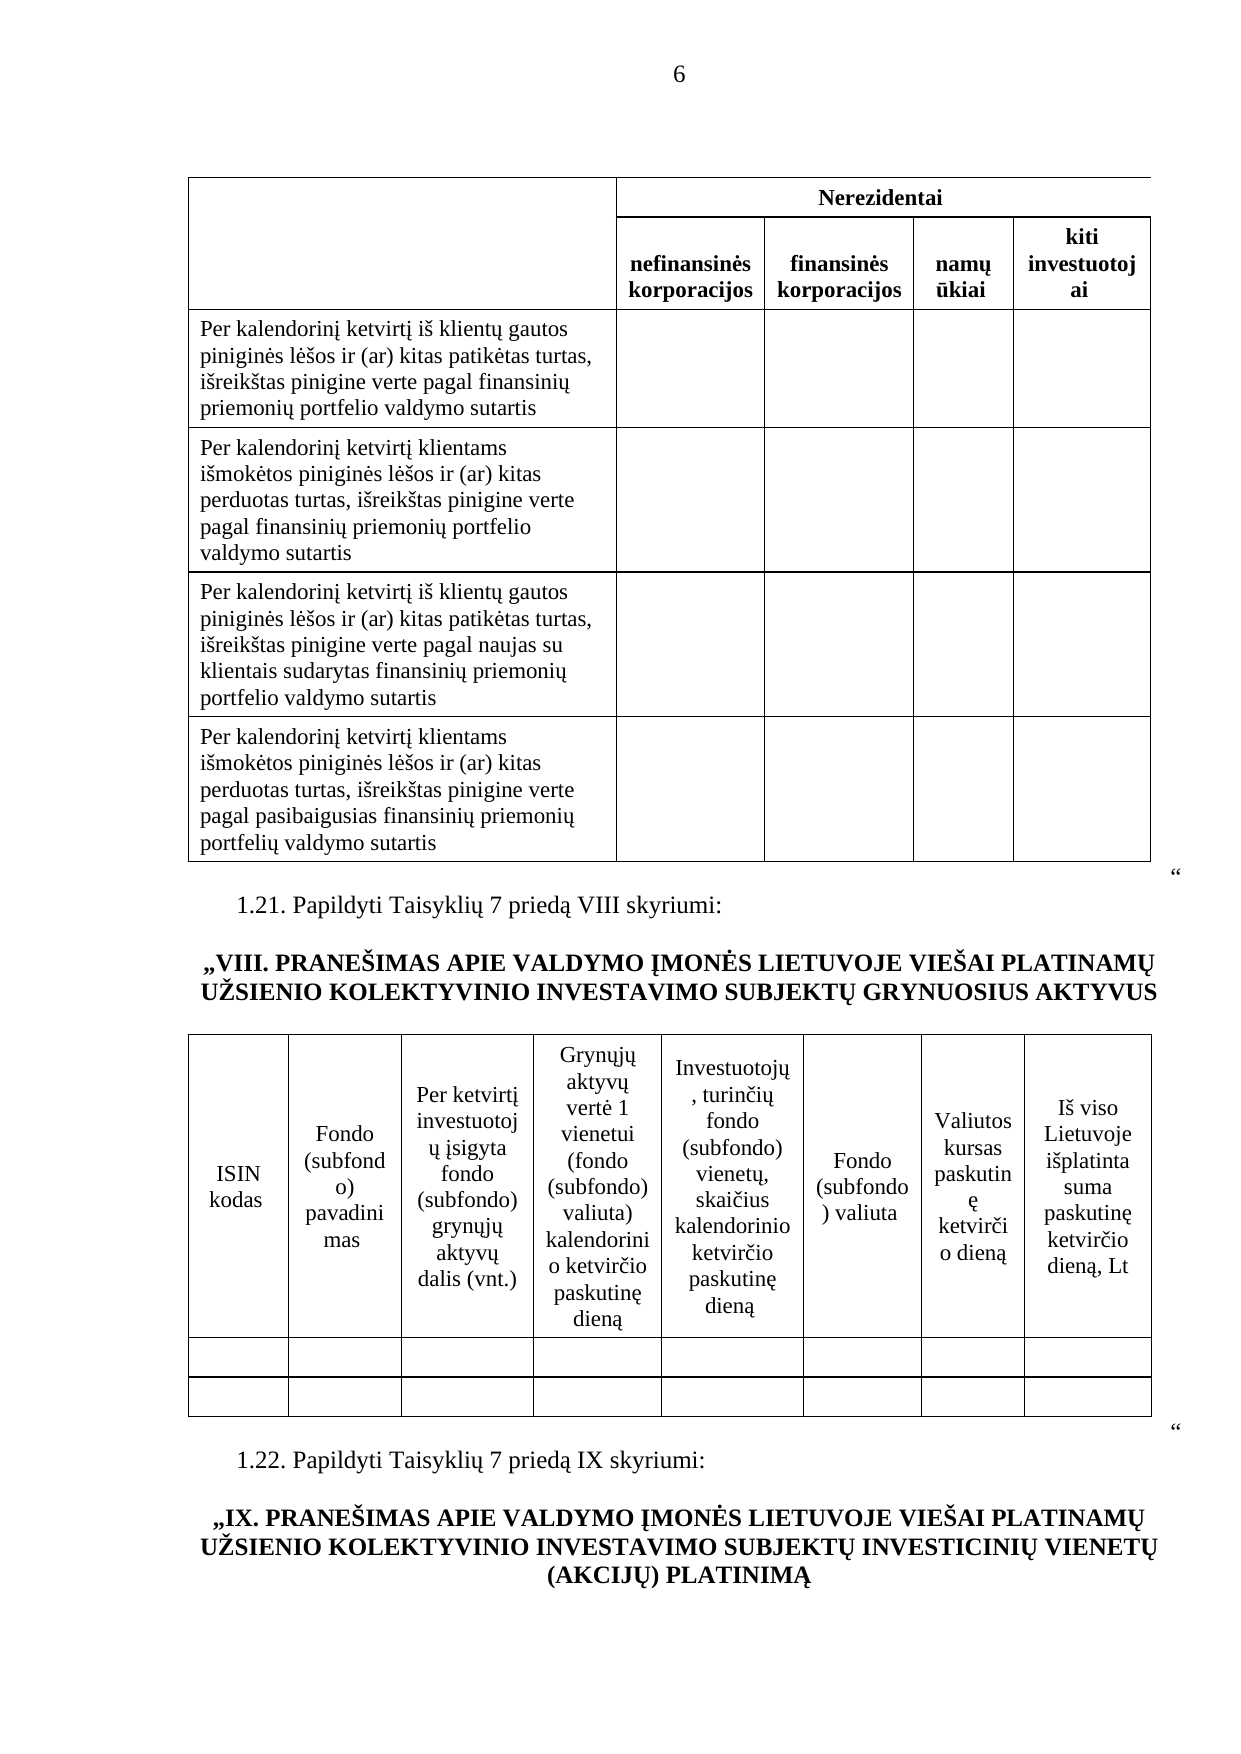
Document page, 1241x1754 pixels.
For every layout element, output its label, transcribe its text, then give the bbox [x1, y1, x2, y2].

table_cell [804, 1378, 921, 1416]
table_cell Per kalendorinį ketvirtį klientams išmokėtos piniginės lėšos ir (ar) kitas perduotas turtas, išreikštas pinigine verte pagal finansinių priemonių portfelio valdymo sutartis [189, 428, 616, 571]
table_cell [534, 1378, 661, 1416]
table_cell nefinansinės korporacijos [617, 218, 764, 308]
table_cell [914, 310, 1013, 427]
table_header Investuotojų, turinčių fondo (subfondo) vienetų, skaičius kalendorinio ketvirčio paskutinę dieną [662, 1035, 803, 1337]
table_cell [402, 1378, 533, 1416]
table_header [189, 178, 616, 308]
table_cell [765, 428, 913, 571]
table_cell [1014, 310, 1150, 427]
table_cell [662, 1378, 803, 1416]
table_cell [617, 428, 764, 571]
table_cell [1014, 717, 1150, 861]
text “ [177, 1417, 1181, 1446]
table_cell [914, 428, 1013, 571]
table_cell kiti investuotojai [1014, 218, 1150, 308]
table_cell [914, 717, 1013, 861]
table_cell [1014, 428, 1150, 571]
table_cell [765, 717, 913, 861]
table_cell [534, 1338, 661, 1376]
table_cell [1014, 573, 1150, 716]
table_cell [402, 1338, 533, 1376]
table_header Iš viso Lietuvoje išplatinta suma paskutinę ketvirčio dieną, Lt [1025, 1035, 1151, 1337]
table_cell [189, 1378, 288, 1416]
table_cell [765, 310, 913, 427]
table_header Per ketvirtį investuotojų įsigyta fondo (subfondo) grynųjų aktyvų dalis (vnt.) [402, 1035, 533, 1337]
text “ [177, 862, 1181, 891]
table_cell [617, 573, 764, 716]
text 1.22. Papildyti Taisyklių 7 priedą IX skyriumi: [177, 1446, 1181, 1474]
table_cell [289, 1338, 401, 1376]
table_cell [765, 573, 913, 716]
table_header Fondo (subfondo) pavadinimas [289, 1035, 401, 1337]
table_header ISIN kodas [189, 1035, 288, 1337]
table_cell namų ūkiai [914, 218, 1013, 308]
table_cell [914, 573, 1013, 716]
table_header Grynųjų aktyvų vertė 1 vienetui (fondo (subfondo) valiuta) kalendorinio ketvirčio paskutinę dieną [534, 1035, 661, 1337]
table_cell finansinės korporacijos [765, 218, 913, 308]
table_cell Per kalendorinį ketvirtį iš klientų gautos piniginės lėšos ir (ar) kitas patikėtas turtas, išreikštas pinigine verte pagal finansinių priemonių portfelio valdymo sutartis [189, 310, 616, 427]
text „IX. Pranešimas apie valdymo įmonės lietuvoje viešai platinamų užsienio kolektyvinio investavimo subjektų investicinių vienetų (akcijų) platinimą [177, 1503, 1181, 1589]
table_cell [1025, 1338, 1151, 1376]
table_cell [189, 1338, 288, 1376]
table_cell [662, 1338, 803, 1376]
table_header Valiutos kursas paskutinę ketvirčio dieną [922, 1035, 1024, 1337]
table_cell [1025, 1378, 1151, 1416]
table_cell [804, 1338, 921, 1376]
table_cell [289, 1378, 401, 1416]
table_cell [922, 1378, 1024, 1416]
text 1.21. Papildyti Taisyklių 7 priedą VIII skyriumi: [177, 891, 1181, 919]
table_cell [617, 717, 764, 861]
table_header Fondo (subfondo) valiuta [804, 1035, 921, 1337]
text „VIII. Pranešimas apie valdymo įmonės lietuvoje viešai platinamų užsienio kolektyvinio investavimo subjektų grynuosius aktyvus [177, 948, 1181, 1006]
table_cell [922, 1338, 1024, 1376]
table_cell [617, 310, 764, 427]
table_header Nerezidentai [617, 178, 1151, 216]
table_cell Per kalendorinį ketvirtį klientams išmokėtos piniginės lėšos ir (ar) kitas perduotas turtas, išreikštas pinigine verte pagal pasibaigusias finansinių priemonių portfelių valdymo sutartis [189, 717, 616, 861]
table_cell Per kalendorinį ketvirtį iš klientų gautos piniginės lėšos ir (ar) kitas patikėtas turtas, išreikštas pinigine verte pagal naujas su klientais sudarytas finansinių priemonių portfelio valdymo sutartis [189, 573, 616, 716]
